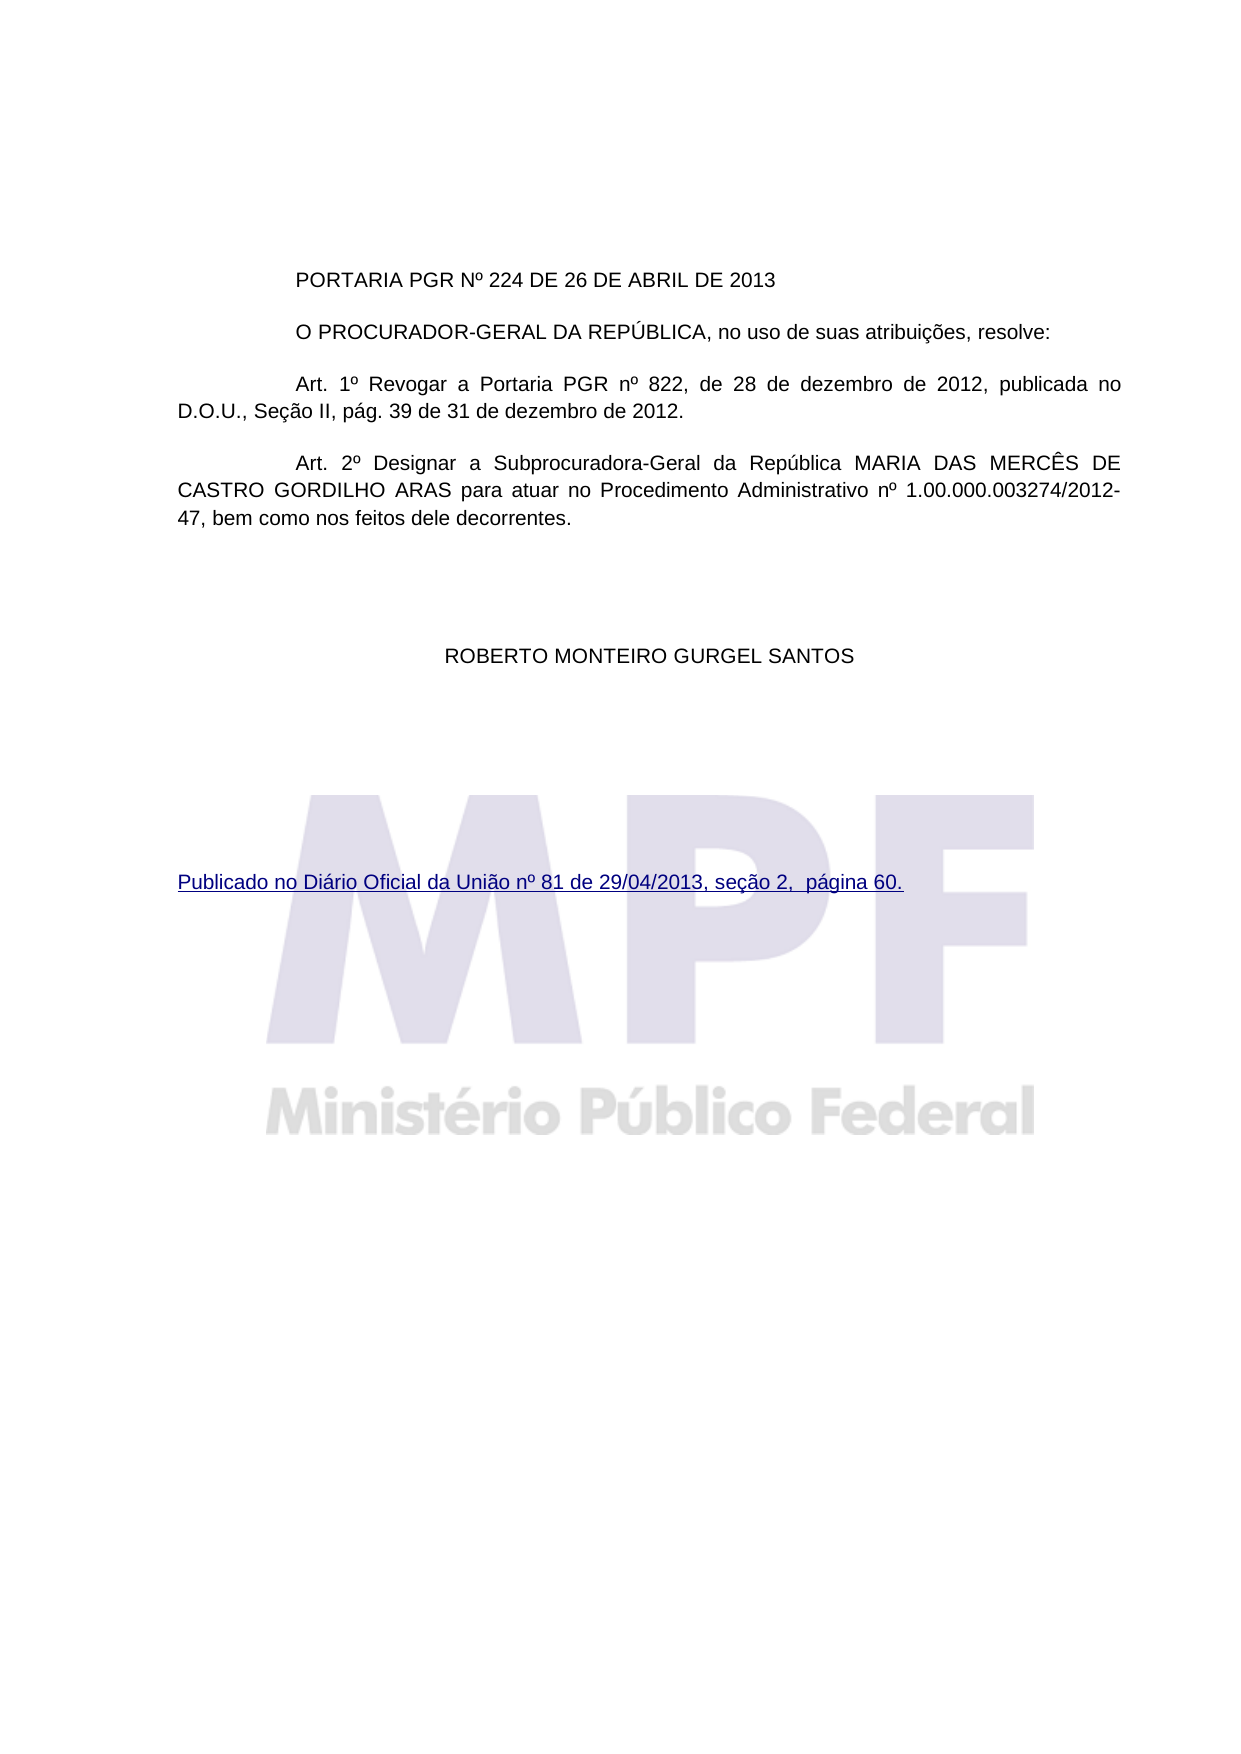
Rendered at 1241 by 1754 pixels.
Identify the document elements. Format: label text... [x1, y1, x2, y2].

text Art. 2º Designar a Subprocuradora-Geral da República MARIA DAS MERCÊS DE CASTRO GORDILHO ARAS para atuar no Procedimento Administrativo nº 1.00.000.003274/2012-47, bem como nos feitos dele decorrentes. [177, 449, 1122, 530]
text Art. 1º Revogar a Portaria PGR nº 822, de 28 de dezembro de 2012, publicada no D.O.U., Seção II, pág. 39 de 31 de dezembro de 2012. [177, 370, 1122, 424]
text O PROCURADOR-GERAL DA REPÚBLICA, no uso de suas atribuições, resolve: [177, 318, 1122, 345]
text PORTARIA PGR Nº 224 DE 26 DE ABRIL DE 2013 [177, 266, 1122, 293]
picture [266, 795, 1034, 869]
text ROBERTO MONTEIRO GURGEL SANTOS [177, 644, 1122, 668]
picture [266, 894, 1034, 1136]
text Publicado no Diário Oficial da União nº 81 de 29/04/2013, seção 2, página 60. [177, 869, 1220, 894]
